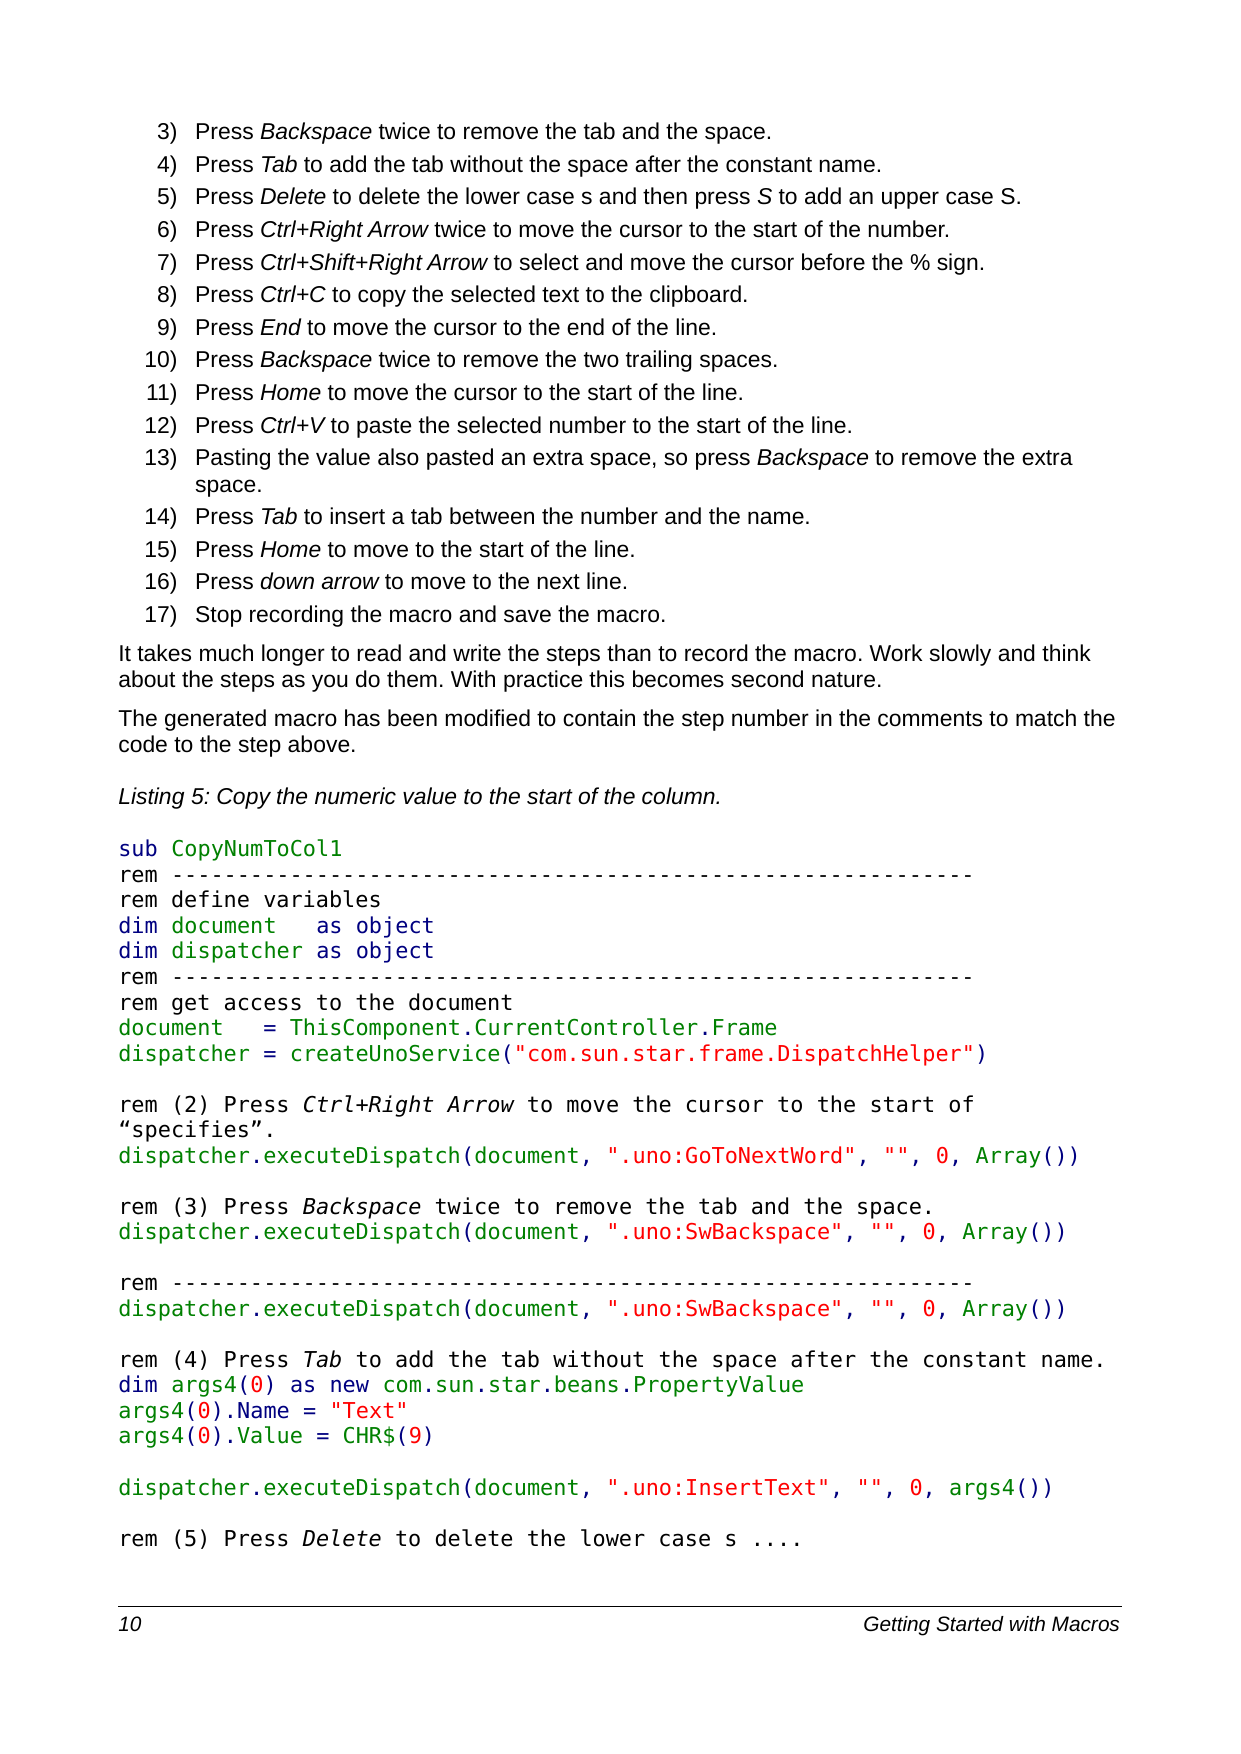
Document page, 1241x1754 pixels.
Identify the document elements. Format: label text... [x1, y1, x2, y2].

list Press down arrow to move to the next line. [177, 568, 1122, 595]
text args4(0).Value = CHR$(9) [118, 1423, 1122, 1449]
text dim dispatcher as object [118, 939, 1122, 964]
text rem (3) Press Backspace twice to remove the tab and the space. [118, 1194, 1122, 1219]
list Pasting the value also pasted an extra space, so press Backspace to remove the extra space. [177, 444, 1122, 497]
text It takes much longer to read and write the steps than to record the macro. Work slowly and think about the steps as you do them. With practice this becomes second nature. [118, 640, 1122, 692]
list Press Tab to add the tab without the space after the constant name. [177, 151, 1122, 177]
list Press Backspace twice to remove the two trailing spaces. [177, 346, 1122, 373]
list Press Home to move to the start of the line. [177, 536, 1122, 562]
text rem ------------------------------------------------------------- [118, 1270, 1122, 1296]
text rem get access to the document [118, 990, 1122, 1015]
text dispatcher.executeDispatch(document, ".uno:SwBackspace", "", 0, Array()) [118, 1219, 1122, 1245]
list Press Ctrl+V to paste the selected number to the start of the line. [177, 412, 1122, 438]
list Press End to move the cursor to the end of the line. [177, 314, 1122, 340]
text dim args4(0) as new com.sun.star.beans.PropertyValue [118, 1372, 1122, 1398]
text dispatcher = createUnoService("com.sun.star.frame.DispatchHelper") [118, 1041, 1122, 1066]
text dispatcher.executeDispatch(document, ".uno:GoToNextWord", "", 0, Array()) [118, 1143, 1122, 1168]
text sub CopyNumToCol1 [118, 837, 1122, 862]
list Press Home to move the cursor to the start of the line. [177, 379, 1122, 405]
text rem (5) Press Delete to delete the lower case s .... [118, 1526, 1122, 1551]
list Press Ctrl+Shift+Right Arrow to select and move the cursor before the % sign. [177, 248, 1122, 275]
text dispatcher.executeDispatch(document, ".uno:SwBackspace", "", 0, Array()) [118, 1296, 1122, 1321]
text rem define variables [118, 888, 1122, 913]
text args4(0).Name = "Text" [118, 1398, 1122, 1423]
text dim document as object [118, 913, 1122, 939]
list Press Tab to insert a tab between the number and the name. [177, 503, 1122, 529]
text rem (4) Press Tab to add the tab without the space after the constant name. [118, 1347, 1122, 1372]
list Press Ctrl+C to copy the selected text to the clipboard. [177, 281, 1122, 307]
list Press Ctrl+Right Arrow twice to move the cursor to the start of the number. [177, 216, 1122, 242]
text rem ------------------------------------------------------------- [118, 862, 1122, 888]
text rem (2) Press Ctrl+Right Arrow to move the cursor to the start of “specifies”. [118, 1092, 1122, 1143]
text Listing 5: Copy the numeric value to the start of the column. [118, 783, 1122, 809]
text dispatcher.executeDispatch(document, ".uno:InsertText", "", 0, args4()) [118, 1474, 1122, 1500]
list Stop recording the macro and save the macro. [177, 601, 1122, 627]
text rem ------------------------------------------------------------- [118, 964, 1122, 990]
text The generated macro has been modified to contain the step number in the comments to match the code to the step above. [118, 705, 1122, 758]
list Press Delete to delete the lower case s and then press S to add an upper case S. [177, 183, 1122, 210]
text document = ThisComponent.CurrentController.Frame [118, 1015, 1122, 1041]
list Press Backspace twice to remove the tab and the space. [177, 118, 1122, 144]
